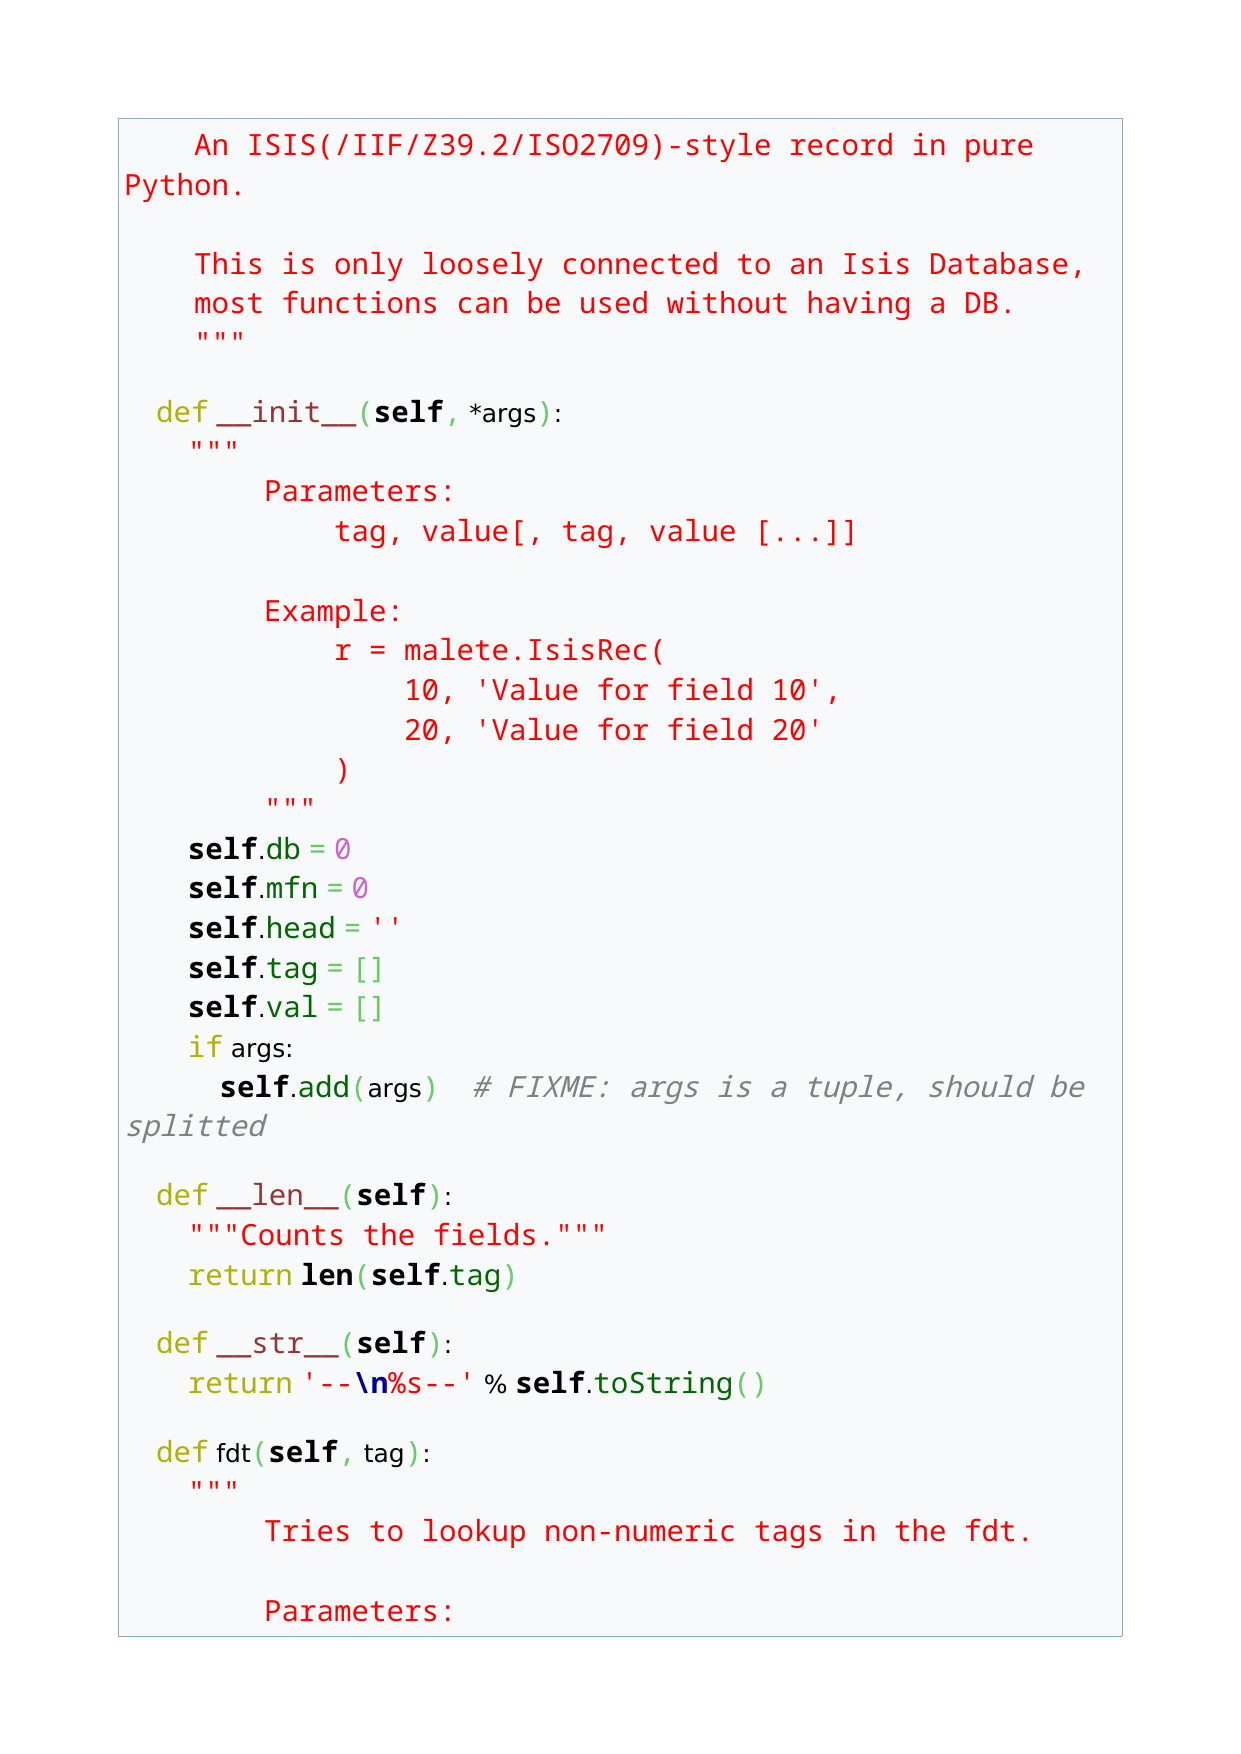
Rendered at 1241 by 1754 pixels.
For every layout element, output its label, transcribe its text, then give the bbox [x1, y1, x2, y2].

table_header An ISIS(/IIF/Z39.2/ISO2709)-style record in pure Python. This is only loosely connected to an Isis Database, most functions can be used without having a DB. """ def __init__(self, *args): """ Parameters: tag, value[, tag, value [...]] Example: r = malete.IsisRec( 10, 'Value for field 10', 20, 'Value for field 20' ) """ self.db = 0 self.mfn = 0 self.head = '' self.tag = [] self.val = [] if args: self.add(args) # FIXME: args is a tuple, should be splitted def __len__(self): """Counts the fields.""" return len(self.tag) def __str__(self): return '--\n%s--' % self.toString() def fdt(self, tag): """ Tries to lookup non-numeric tags in the fdt. Parameters: [119, 119, 1122, 1636]
